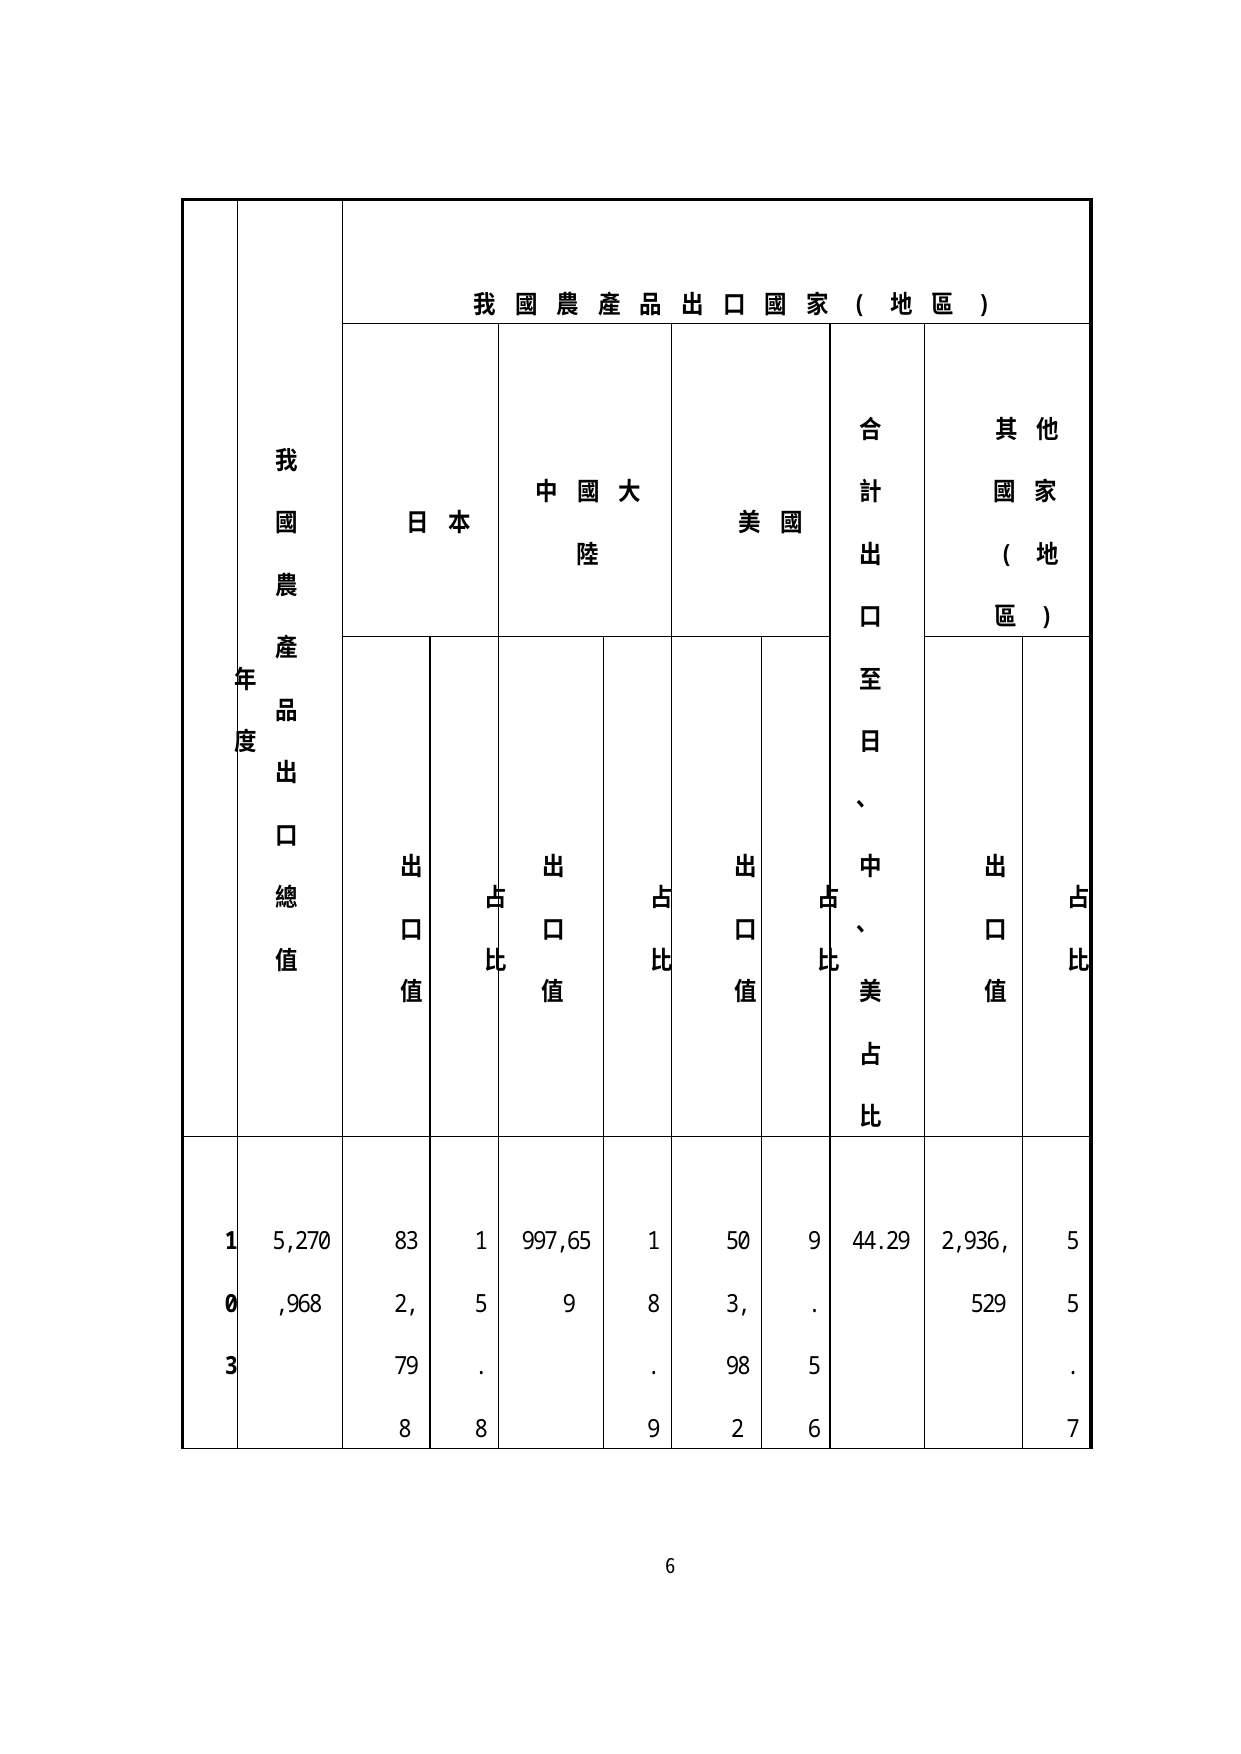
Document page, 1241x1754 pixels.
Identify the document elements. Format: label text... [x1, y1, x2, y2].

table_cell 9.56 [762, 1137, 829, 1448]
table_cell 832,798 [343, 1137, 429, 1448]
table_cell 18.9 [604, 1137, 671, 1448]
table_cell 日本 [343, 324, 498, 636]
table_cell 合計出口至日、中、美占比 [831, 324, 924, 1136]
table_cell 15.8 [431, 1137, 498, 1448]
table_cell 占比 [431, 637, 498, 1136]
table_cell 中國大陸 [499, 324, 671, 636]
table_cell 103 [184, 1137, 237, 1448]
table_cell 出口值 [343, 637, 429, 1136]
table_cell 出口值 [672, 637, 761, 1136]
table_cell 占比 [762, 637, 829, 1136]
table_cell 55.7 [1023, 1137, 1089, 1448]
table_cell 997,659 [499, 1137, 603, 1448]
table_header 我國農產品出口總值 [238, 201, 342, 1136]
table_cell 44.29 [831, 1137, 924, 1448]
table_cell 占比 [1023, 637, 1089, 1136]
table_cell 5,270,968 [238, 1137, 342, 1448]
table_cell 2,936,529 [925, 1137, 1022, 1448]
table_cell 美國 [672, 324, 829, 636]
table_cell 其他國家(地區) [925, 324, 1089, 636]
table_header 年度 [184, 201, 237, 1136]
table_cell 出口值 [499, 637, 603, 1136]
table_header 我國農產品出口國家(地區) [343, 201, 1089, 323]
table_cell 占比 [604, 637, 671, 1136]
table_cell 出口值 [925, 637, 1022, 1136]
table_cell 503,982 [672, 1137, 761, 1448]
